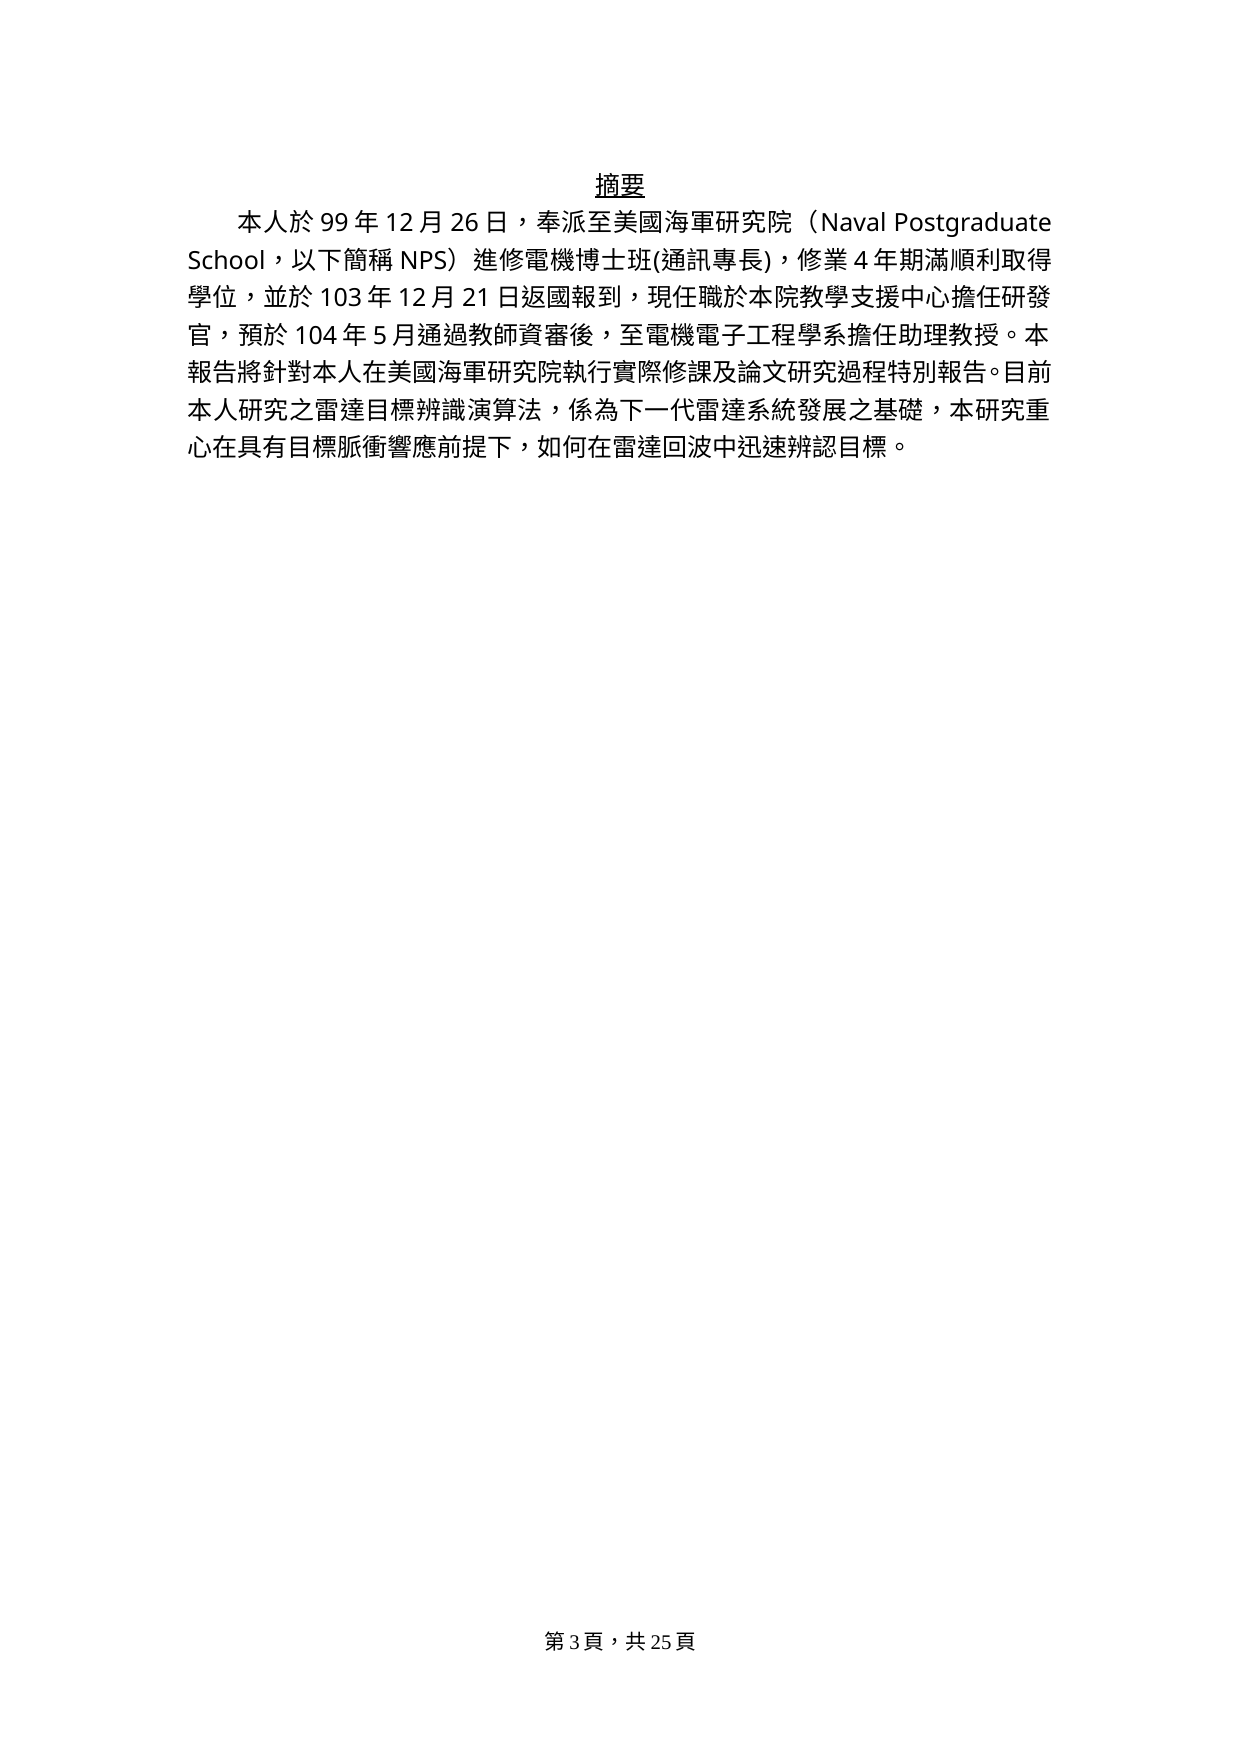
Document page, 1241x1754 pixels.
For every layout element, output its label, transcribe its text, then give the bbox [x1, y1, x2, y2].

text 本人於99年12月26日，奉派至美國海軍研究院（Naval Postgraduate School，以下簡稱NPS）進修電機博士班(通訊專長)，修業4年期滿順利取得學位，並於103年12月21日返國報到，現任職於本院教學支援中心擔任研發官，預於104年5月通過教師資審後，至電機電子工程學系擔任助理教授。本報告將針對本人在美國海軍研究院執行實際修課及論文研究過程特別報告。目前本人研究之雷達目標辨識演算法，係為下一代雷達系統發展之基礎，本研究重心在具有目標脈衝響應前提下，如何在雷達回波中迅速辨認目標。 [187, 202, 1053, 464]
text 摘要 [187, 164, 1053, 202]
